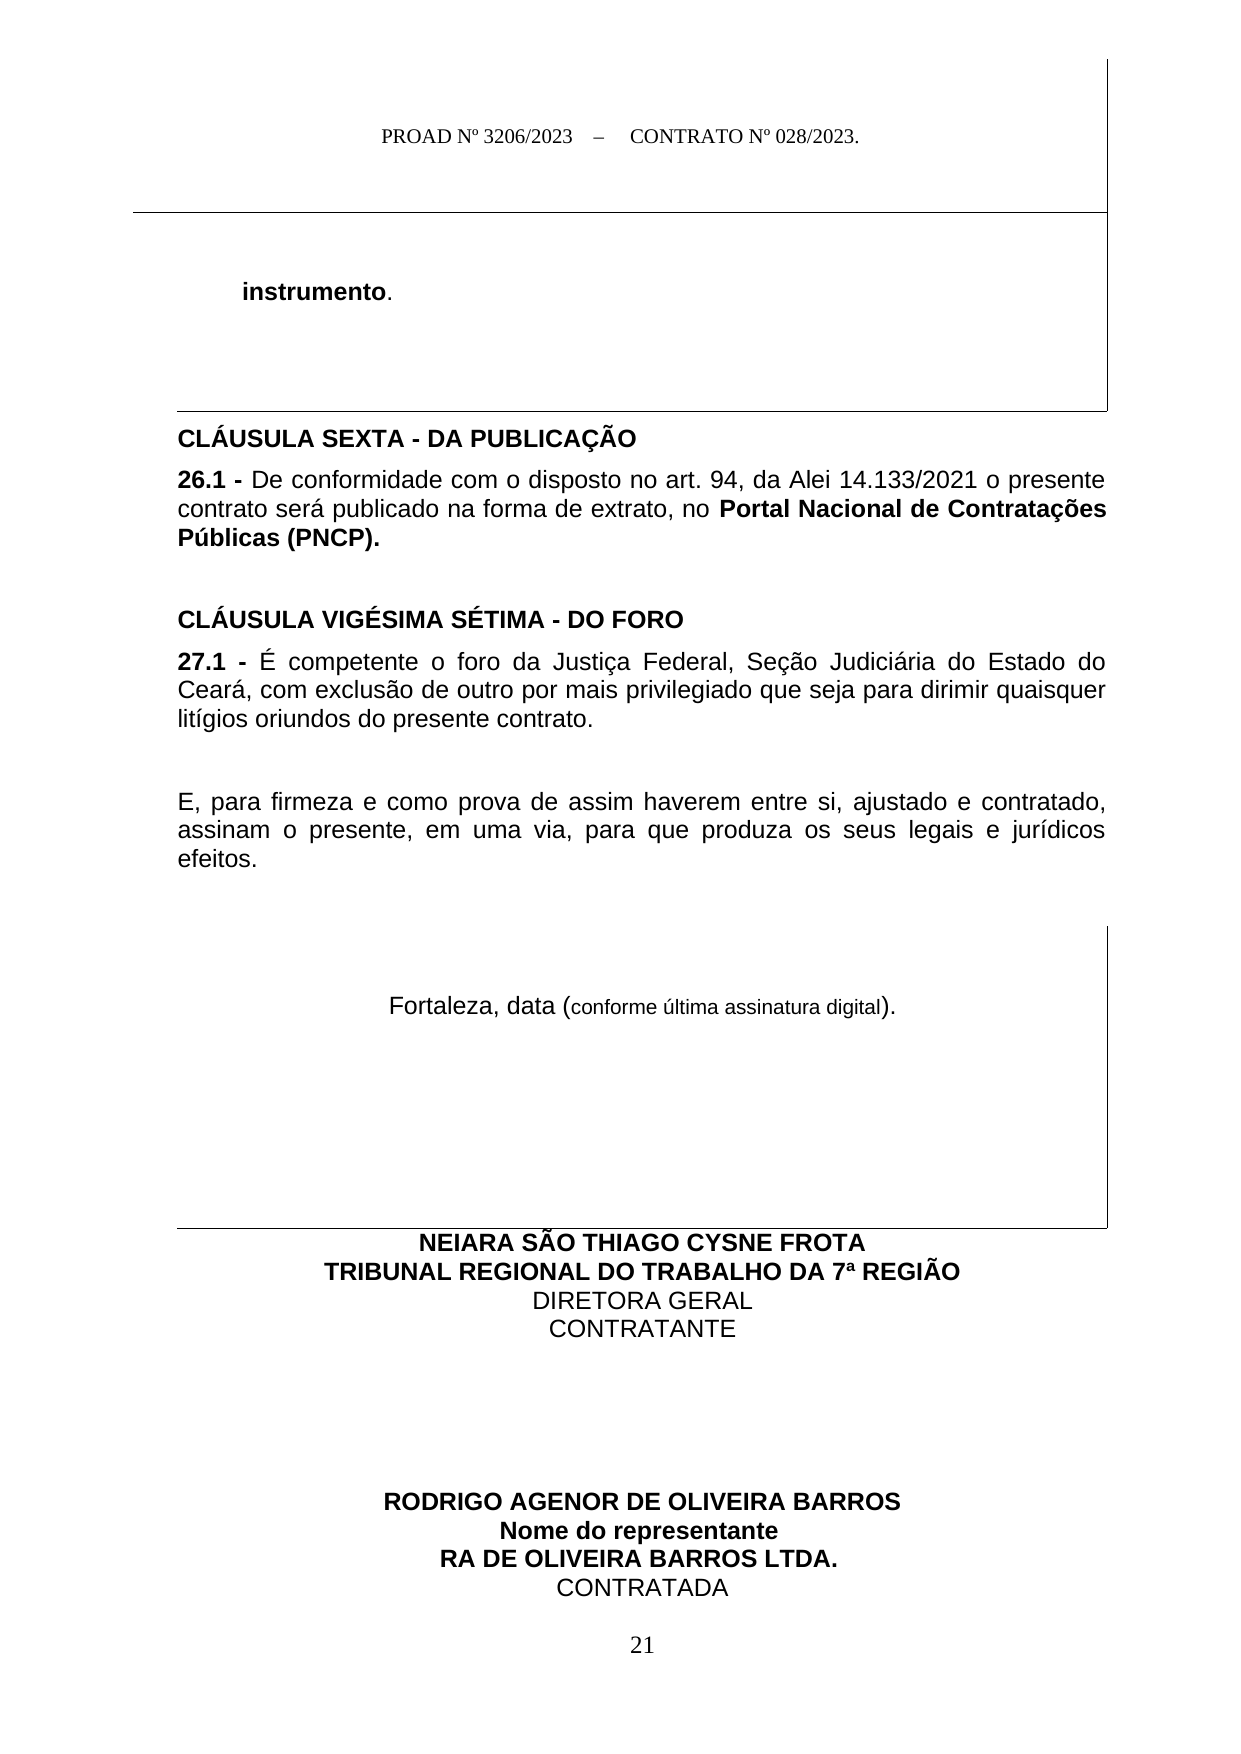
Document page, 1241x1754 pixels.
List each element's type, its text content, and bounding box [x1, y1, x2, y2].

text CONTRATANTE [177, 1314, 1107, 1343]
text 26.1 - De conformidade com o disposto no art. 94, da Alei 14.133/2021 o presente contrato será publicado na forma de extrato, no Portal Nacional de Contratações Públicas (PNCP). [177, 465, 1107, 551]
text RODRIGO AGENOR DE OLIVEIRA BARROS [177, 1487, 1107, 1516]
text CLÁUSULA VIGÉSIMA SÉTIMA - DO FORO [177, 605, 1107, 634]
text CONTRATADA [177, 1573, 1107, 1602]
text TRIBUNAL REGIONAL DO TRABALHO DA 7ª REGIÃO [177, 1257, 1107, 1286]
text instrumento. [177, 212, 1107, 306]
text E, para firmeza e como prova de assim haverem entre si, ajustado e contratado, assinam o presente, em uma via, para que produza os seus legais e jurídicos efeitos. [177, 786, 1107, 873]
text Nome do representante [177, 1516, 1107, 1544]
text RA DE OLIVEIRA BARROS LTDA. [177, 1544, 1107, 1573]
text CLÁUSULA SEXTA - DA PUBLICAÇÃO [177, 424, 1107, 453]
text DIRETORA GERAL [177, 1286, 1107, 1314]
text NEIARA SÃO THIAGO CYSNE FROTA [177, 1228, 1107, 1257]
text Fortaleza, data (conforme última assinatura digital). [177, 926, 1107, 1020]
text 27.1 - É competente o foro da Justiça Federal, Seção Judiciária do Estado do Ceará, com exclusão de outro por mais privilegiado que seja para dirimir quaisquer litígios oriundos do presente contrato. [177, 646, 1107, 733]
